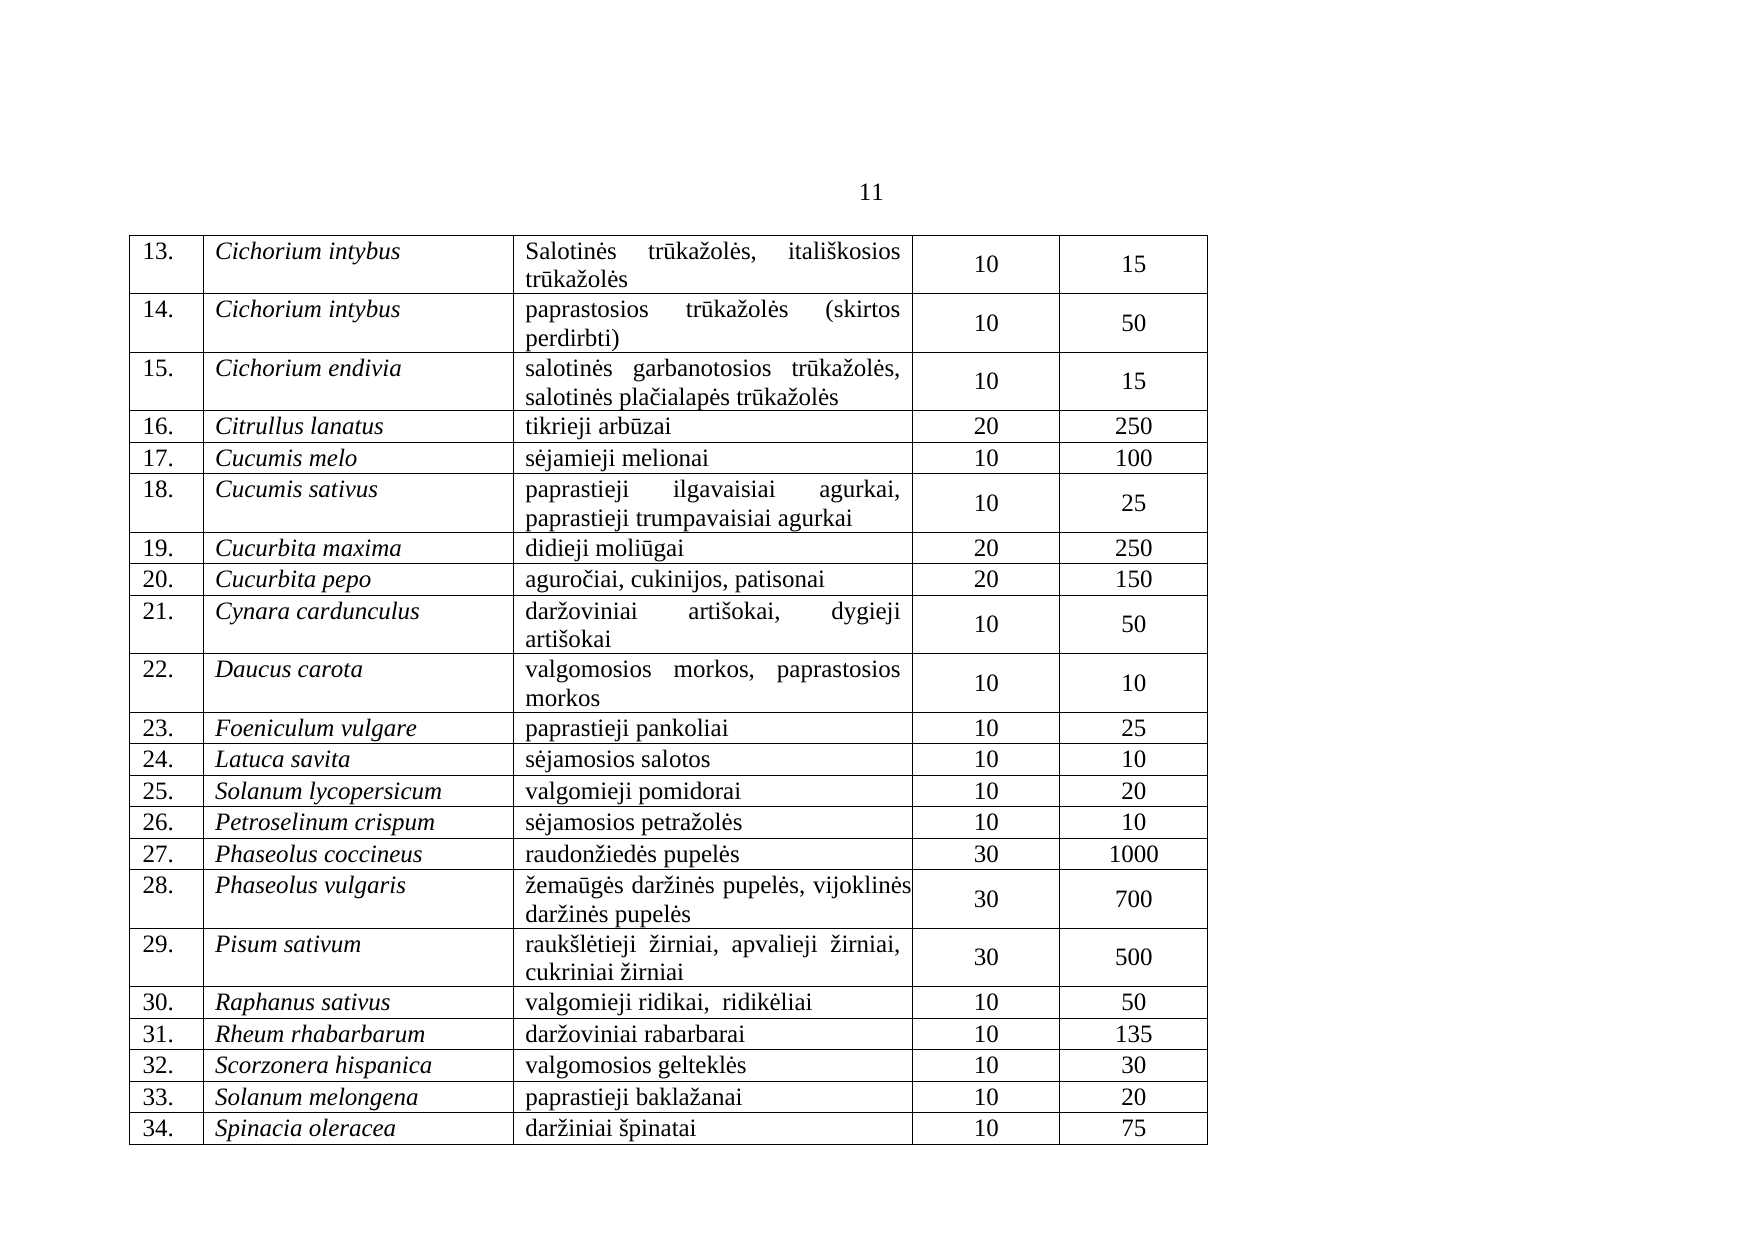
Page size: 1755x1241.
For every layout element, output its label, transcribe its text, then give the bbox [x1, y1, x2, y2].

table_cell 10 [913, 353, 1059, 410]
table_cell 10 [913, 1082, 1059, 1112]
table_cell 22. [130, 654, 203, 712]
table_cell 75 [1060, 1113, 1207, 1143]
table_cell Cynara cardunculus [204, 596, 513, 653]
table_cell 10 [913, 776, 1059, 806]
table_cell 10 [913, 1019, 1059, 1049]
table_cell 10 [913, 807, 1059, 838]
table_cell 50 [1060, 987, 1207, 1018]
table_cell 50 [1060, 596, 1207, 653]
table_cell 24. [130, 744, 203, 775]
table_cell žemaūgės daržinės pupelės, vijoklinės daržinės pupelės [514, 870, 912, 928]
table_cell valgomosios gelteklės [514, 1050, 912, 1081]
table_cell 13. [130, 236, 203, 293]
table_cell valgomieji pomidorai [514, 776, 912, 806]
table_cell didieji moliūgai [514, 533, 912, 563]
table_cell 10 [1060, 654, 1207, 712]
table_cell 18. [130, 474, 203, 532]
table_cell 10 [913, 1050, 1059, 1081]
table_cell 33. [130, 1082, 203, 1112]
table_cell 30 [1060, 1050, 1207, 1081]
table_cell 20 [913, 411, 1059, 442]
table_cell paprastieji pankoliai [514, 713, 912, 743]
table_cell 14. [130, 294, 203, 352]
table_cell 28. [130, 870, 203, 928]
table_cell 26. [130, 807, 203, 838]
table_cell Phaseolus vulgaris [204, 870, 513, 928]
table_cell 15 [1060, 236, 1207, 293]
table_cell 10 [913, 294, 1059, 352]
table_cell paprastosios trūkažolės (skirtos perdirbti) [514, 294, 912, 352]
table_cell Cucumis melo [204, 443, 513, 473]
table_cell 50 [1060, 294, 1207, 352]
table_cell Cichorium endivia [204, 353, 513, 410]
table_cell 20 [913, 533, 1059, 563]
table_cell Latuca savita [204, 744, 513, 775]
table_cell Pisum sativum [204, 929, 513, 986]
table_cell 10 [913, 744, 1059, 775]
table_cell Daucus carota [204, 654, 513, 712]
table_cell Cichorium intybus [204, 236, 513, 293]
table_cell Cucumis sativus [204, 474, 513, 532]
table_cell Foeniculum vulgare [204, 713, 513, 743]
table_cell 21. [130, 596, 203, 653]
table_cell sėjamosios salotos [514, 744, 912, 775]
table_cell 16. [130, 411, 203, 442]
table_cell 27. [130, 839, 203, 869]
table_cell 250 [1060, 533, 1207, 563]
table_cell 1000 [1060, 839, 1207, 869]
table_cell raukšlėtieji žirniai, apvalieji žirniai, cukriniai žirniai [514, 929, 912, 986]
table_cell 20 [913, 564, 1059, 595]
table_cell 25 [1060, 713, 1207, 743]
table_cell paprastieji ilgavaisiai agurkai, paprastieji trumpavaisiai agurkai [514, 474, 912, 532]
table_cell 250 [1060, 411, 1207, 442]
table_cell daržoviniai rabarbarai [514, 1019, 912, 1049]
table_cell 15. [130, 353, 203, 410]
table_cell Rheum rhabarbarum [204, 1019, 513, 1049]
table_cell tikrieji arbūzai [514, 411, 912, 442]
table_cell 10 [913, 596, 1059, 653]
table_cell 500 [1060, 929, 1207, 986]
table_cell 700 [1060, 870, 1207, 928]
table_cell Phaseolus coccineus [204, 839, 513, 869]
table_cell 10 [913, 236, 1059, 293]
table_cell 10 [913, 1113, 1059, 1143]
table_cell Raphanus sativus [204, 987, 513, 1018]
table_cell 10 [1060, 744, 1207, 775]
table_cell daržiniai špinatai [514, 1113, 912, 1143]
table_cell 25 [1060, 474, 1207, 532]
table_cell 20 [1060, 1082, 1207, 1112]
table_cell 100 [1060, 443, 1207, 473]
table_cell 10 [913, 987, 1059, 1018]
table_cell Cucurbita pepo [204, 564, 513, 595]
table_cell 29. [130, 929, 203, 986]
table_cell Solanum melongena [204, 1082, 513, 1112]
table_cell valgomieji ridikai, ridikėliai [514, 987, 912, 1018]
table_cell Salotinės trūkažolės, itališkosios trūkažolės [514, 236, 912, 293]
table_cell 30. [130, 987, 203, 1018]
table_cell 23. [130, 713, 203, 743]
table_cell 10 [1060, 807, 1207, 838]
table_cell daržoviniai artišokai, dygieji artišokai [514, 596, 912, 653]
table_cell Petroselinum crispum [204, 807, 513, 838]
table_cell 31. [130, 1019, 203, 1049]
table_cell aguročiai, cukinijos, patisonai [514, 564, 912, 595]
table_cell 10 [913, 474, 1059, 532]
table_cell 10 [913, 443, 1059, 473]
table_cell 10 [913, 713, 1059, 743]
table_cell Cucurbita maxima [204, 533, 513, 563]
table_cell Cichorium intybus [204, 294, 513, 352]
table_cell paprastieji baklažanai [514, 1082, 912, 1112]
table_cell Citrullus lanatus [204, 411, 513, 442]
table_cell Spinacia oleracea [204, 1113, 513, 1143]
table_cell salotinės garbanotosios trūkažolės, salotinės plačialapės trūkažolės [514, 353, 912, 410]
table_cell 34. [130, 1113, 203, 1143]
table_cell 32. [130, 1050, 203, 1081]
table_cell 19. [130, 533, 203, 563]
table_cell 30 [913, 929, 1059, 986]
table_cell raudonžiedės pupelės [514, 839, 912, 869]
table_cell 20 [1060, 776, 1207, 806]
table_cell 10 [913, 654, 1059, 712]
table_cell 150 [1060, 564, 1207, 595]
table_cell sėjamieji melionai [514, 443, 912, 473]
table_cell Solanum lycopersicum [204, 776, 513, 806]
table_cell 20. [130, 564, 203, 595]
table_cell 135 [1060, 1019, 1207, 1049]
table_cell valgomosios morkos, paprastosios morkos [514, 654, 912, 712]
table_cell sėjamosios petražolės [514, 807, 912, 838]
table_cell 30 [913, 839, 1059, 869]
table_cell Scorzonera hispanica [204, 1050, 513, 1081]
table_cell 30 [913, 870, 1059, 928]
table_cell 15 [1060, 353, 1207, 410]
table_cell 25. [130, 776, 203, 806]
table_cell 17. [130, 443, 203, 473]
